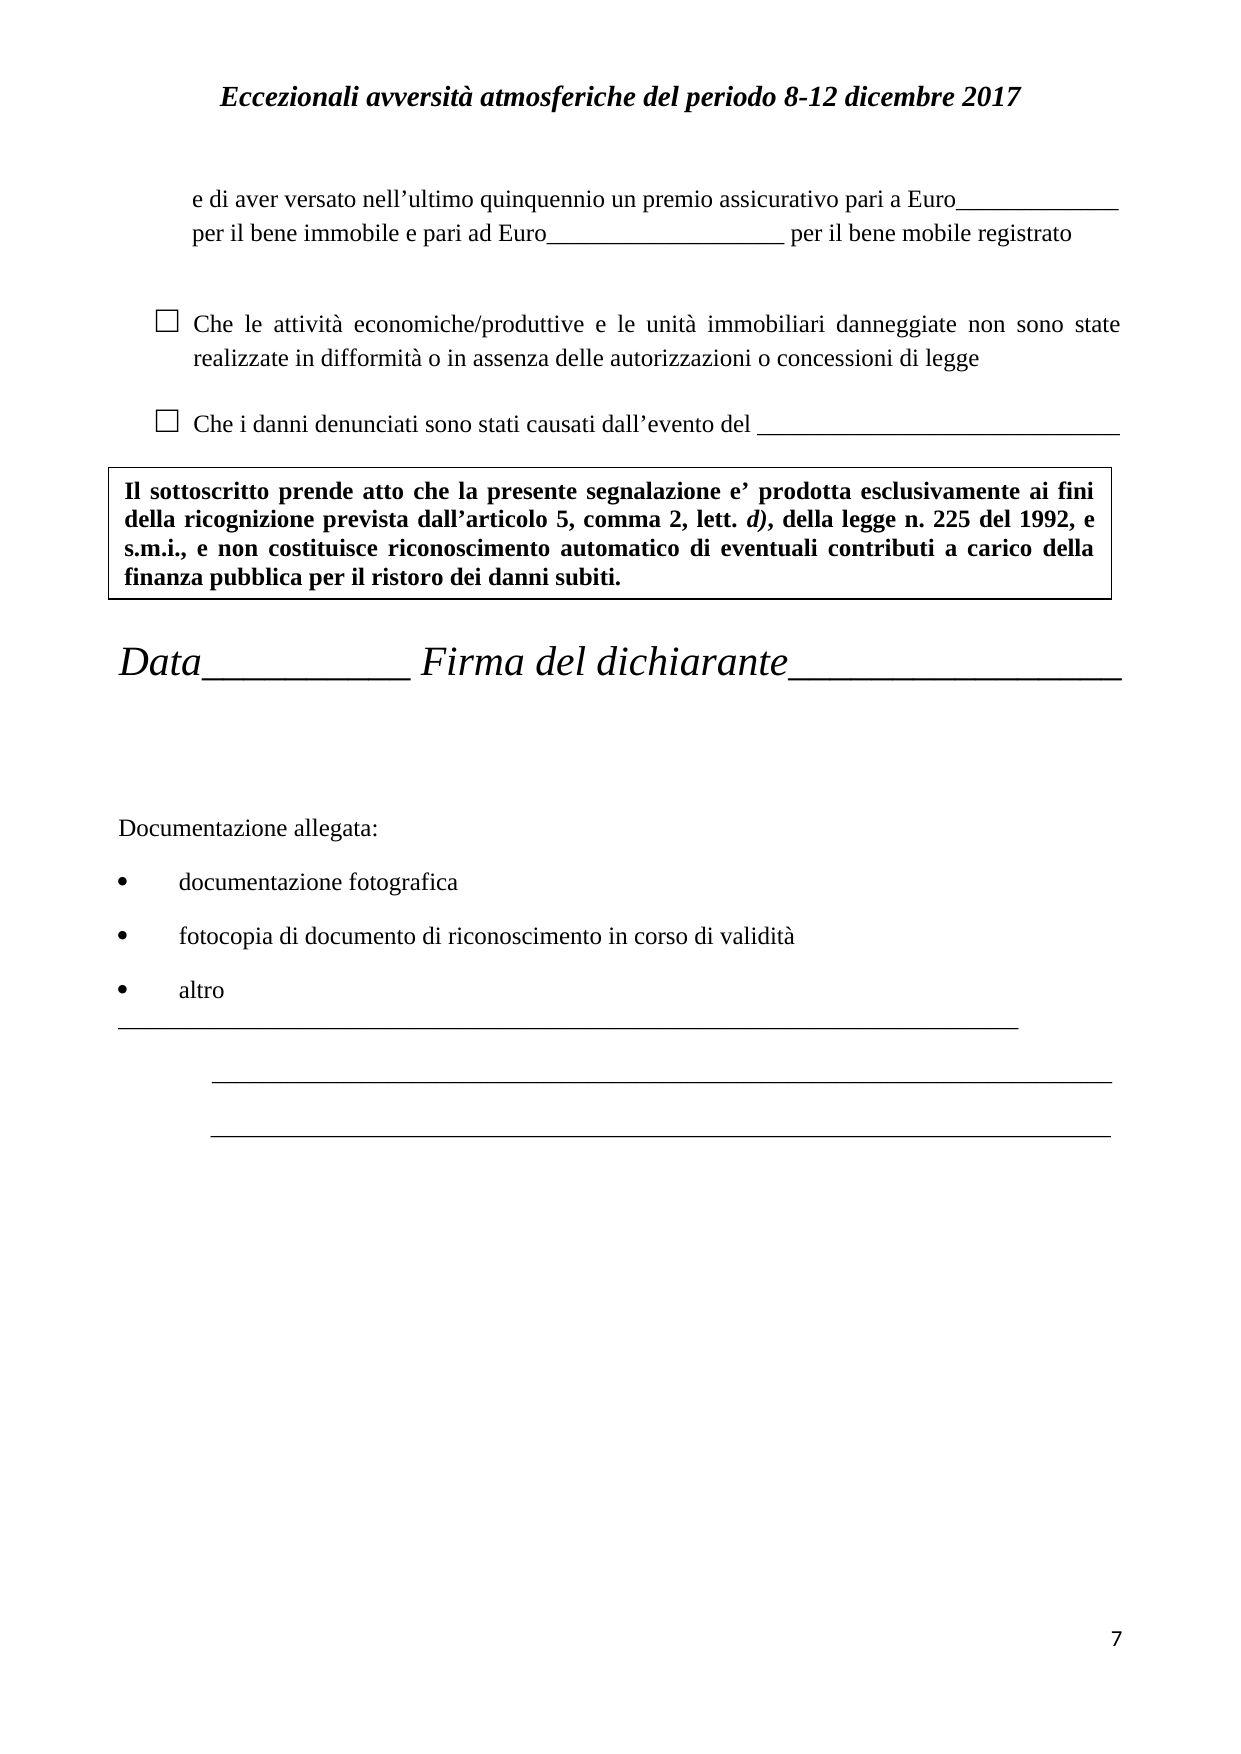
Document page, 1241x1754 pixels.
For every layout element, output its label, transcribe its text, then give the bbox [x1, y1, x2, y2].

text ________________________________________________________________________ [192, 1111, 1122, 1140]
list Che le attività economiche/produttive e le unità immobiliari danneggiate non sono state realizzate in difformità o in assenza delle autorizzazioni o concessioni di legge [156, 306, 1122, 373]
text e di aver versato nell’ultimo quinquennio un premio assicurativo pari a Euro_____________ [118, 181, 1122, 214]
text Il sottoscritto prende atto che la presente segnalazione e’ prodotta esclusivamente ai fini della ricognizione prevista dall’articolo 5, comma 2, lett. d), della legge n. 225 del 1992, e s.m.i., e non costituisce riconoscimento automatico di eventuali contributi a carico della finanza pubblica per il ristoro dei danni subiti. [124, 476, 1096, 591]
list Che i danni denunciati sono stati causati dall’evento del _____________________________ [156, 406, 1122, 439]
text  [118, 248, 1122, 281]
text ________________________________________________________________________ [118, 1057, 1122, 1086]
text Documentazione allegata: [118, 813, 1122, 842]
text altro ________________________________________________________________________ [118, 975, 1122, 1032]
text fotocopia di documento di riconoscimento in corso di validità [118, 921, 1122, 950]
text per il bene immobile e pari ad Euro___________________ per il bene mobile registrato [118, 214, 1122, 248]
text Data__________ Firma del dichiarante________________ [118, 637, 1122, 685]
text documentazione fotografica [118, 867, 1122, 896]
